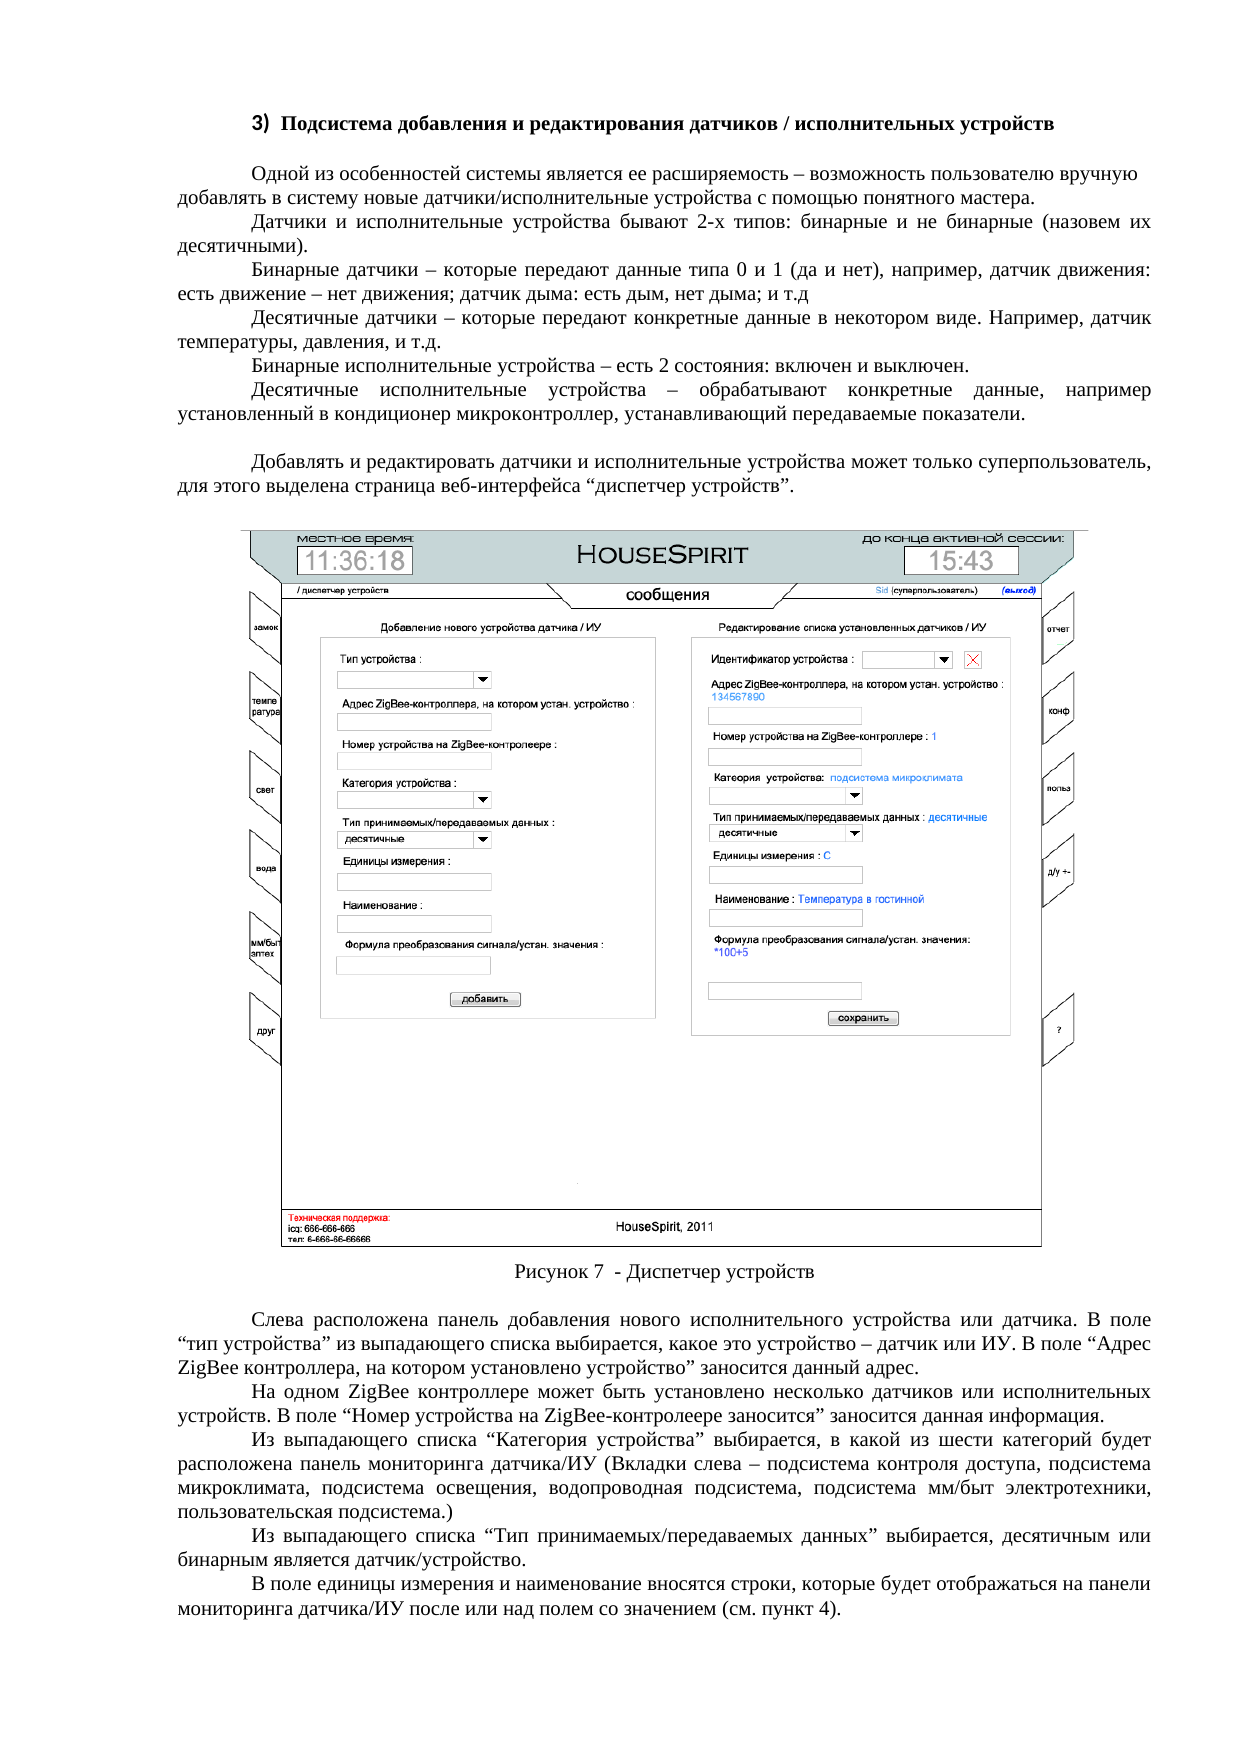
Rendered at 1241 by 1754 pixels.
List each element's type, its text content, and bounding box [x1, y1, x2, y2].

text Десятичные датчики – которые передают конкретные данные в некотором виде. Например, датчик температуры, давления, и т.д. [177, 305, 1152, 353]
text На одном ZigBee контроллере может быть установлено несколько датчиков или исполнительных устройств. В поле “Номер устройства на ZigBee-контролеере заносится” заносится данная информация. [177, 1379, 1152, 1427]
text Рисунок 7 - Диспетчер устройств [177, 1258, 1152, 1283]
text Слева расположена панель добавления нового исполнительного устройства или датчика. В поле “тип устройства” из выпадающего списка выбирается, какое это устройство – датчик или ИУ. В поле “Адрес ZigBee контроллера, на котором установлено устройство” заносится данный адрес. [177, 1307, 1152, 1379]
picture [240, 530, 1089, 1250]
text Из выпадающего списка “Категория устройства” выбирается, в какой из шести категорий будет расположена панель мониторинга датчика/ИУ (Вкладки слева – подсистема контроля доступа, подсистема микроклимата, подсистема освещения, водопроводная подсистема, подсистема мм/быт электротехники, пользовательская подсистема.) [177, 1427, 1152, 1523]
text Бинарные датчики – которые передают данные типа 0 и 1 (да и нет), например, датчик движения: есть движение – нет движения; датчик дыма: есть дым, нет дыма; и т.д [177, 257, 1152, 305]
text В поле единицы измерения и наименование вносятся строки, которые будет отображаться на панели мониторинга датчика/ИУ после или над полем со значением (см. пункт 4). [177, 1571, 1152, 1619]
text Датчики и исполнительные устройства бывают 2-х типов: бинарные и не бинарные (назовем их десятичными). [177, 209, 1152, 257]
text Бинарные исполнительные устройства – есть 2 состояния: включен и выключен. [177, 353, 1152, 377]
text Десятичные исполнительные устройства – обрабатывают конкретные данные, например установленный в кондиционер микроконтроллер, устанавливающий передаваемые показатели. [177, 377, 1152, 425]
text Одной из особенностей системы является ее расширяемость – возможность пользователю вручную добавлять в систему новые датчики/исполнительные устройства с помощью понятного мастера. [177, 161, 1152, 209]
text Из выпадающего списка “Тип принимаемых/передаваемых данных” выбирается, десятичным или бинарным является датчик/устройство. [177, 1523, 1152, 1571]
list Подсистема добавления и редактирования датчиков / исполнительных устройств [177, 108, 1152, 136]
text Добавлять и редактировать датчики и исполнительные устройства может только суперпользователь, для этого выделена страница веб-интерфейса “диспетчер устройств”. [177, 449, 1152, 497]
